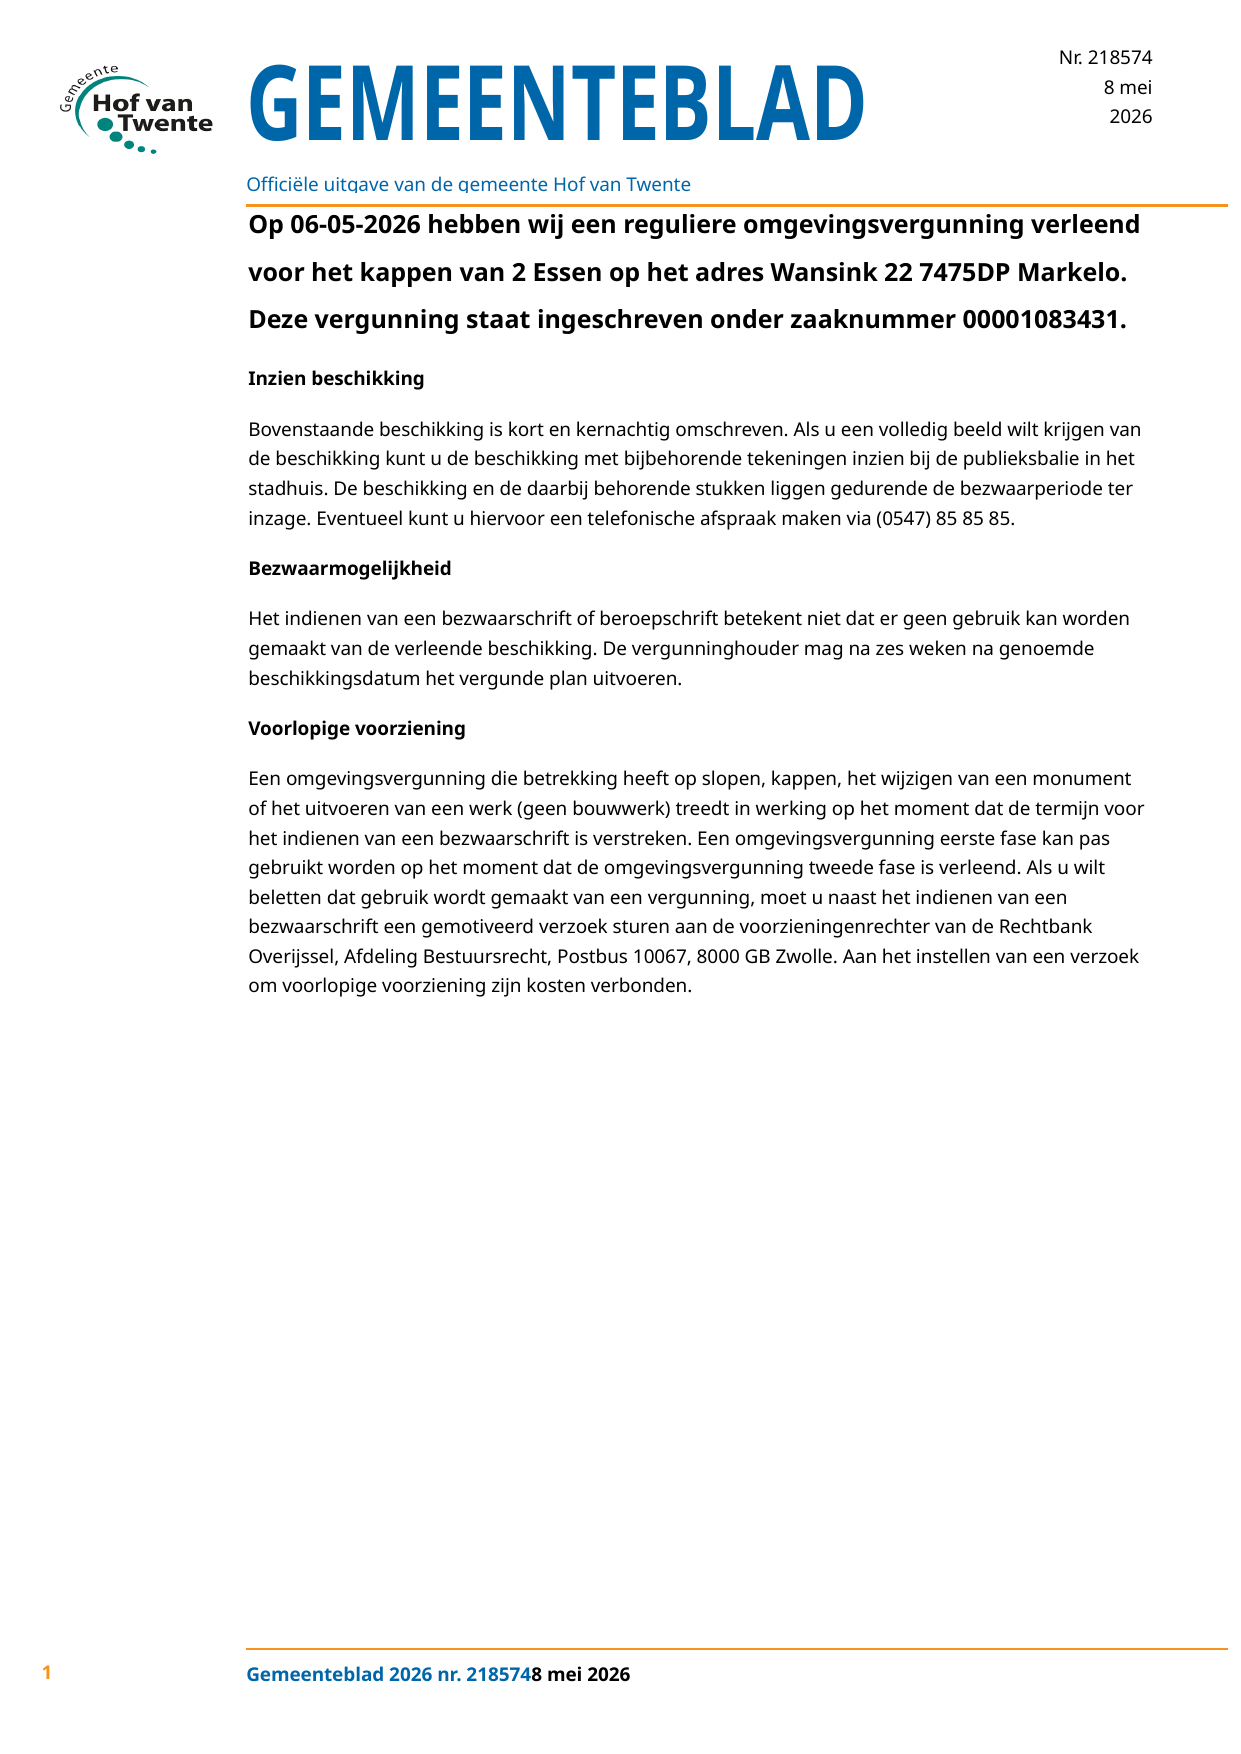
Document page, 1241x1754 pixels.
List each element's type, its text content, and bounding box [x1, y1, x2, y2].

text Bovenstaande beschikking is kort en kernachtig omschreven. Als u een volledig beeld wilt krijgen van de beschikking kunt u de beschikking met bijbehorende tekeningen inzien bij de publieksbalie in het stadhuis. De beschikking en de daarbij behorende stukken liggen gedurende de bezwaarperiode ter inzage. Eventueel kunt u hiervoor een telefonische afspraak maken via (0547) 85 85 85. [248, 416, 1152, 530]
text Op 06-05-2026 hebben wij een reguliere omgevingsvergunning verleend voor het kappen van 2 Essen op het adres Wansink 22 7475DP Markelo. Deze vergunning staat ingeschreven onder zaaknummer 00001083431. [248, 207, 1152, 336]
text Bezwaarmogelijkheid [248, 555, 1152, 581]
text Voorlopige voorziening [248, 715, 1152, 741]
picture [41, 47, 231, 172]
text Een omgevingsvergunning die betrekking heeft op slopen, kappen, het wijzigen van een monument of het uitvoeren van een werk (geen bouwwerk) treedt in werking op het moment dat de termijn voor het indienen van een bezwaarschrift is verstreken. Een omgevingsvergunning eerste fase kan pas gebruikt worden op het moment dat de omgevingsvergunning tweede fase is verleend. Als u wilt beletten dat gebruik wordt gemaakt van een vergunning, moet u naast het indienen van een bezwaarschrift een gemotiveerd verzoek sturen aan de voorzieningenrechter van de Rechtbank Overijssel, Afdeling Bestuursrecht, Postbus 10067, 8000 GB Zwolle. Aan het instellen van een verzoek om voorlopige voorziening zijn kosten verbonden. [248, 766, 1152, 998]
text Het indienen van een bezwaarschrift of beroepschrift betekent niet dat er geen gebruik kan worden gemaakt van de verleende beschikking. De vergunninghouder mag na zes weken na genoemde beschikkingsdatum het vergunde plan uitvoeren. [248, 606, 1152, 690]
text Inzien beschikking [248, 366, 1152, 391]
